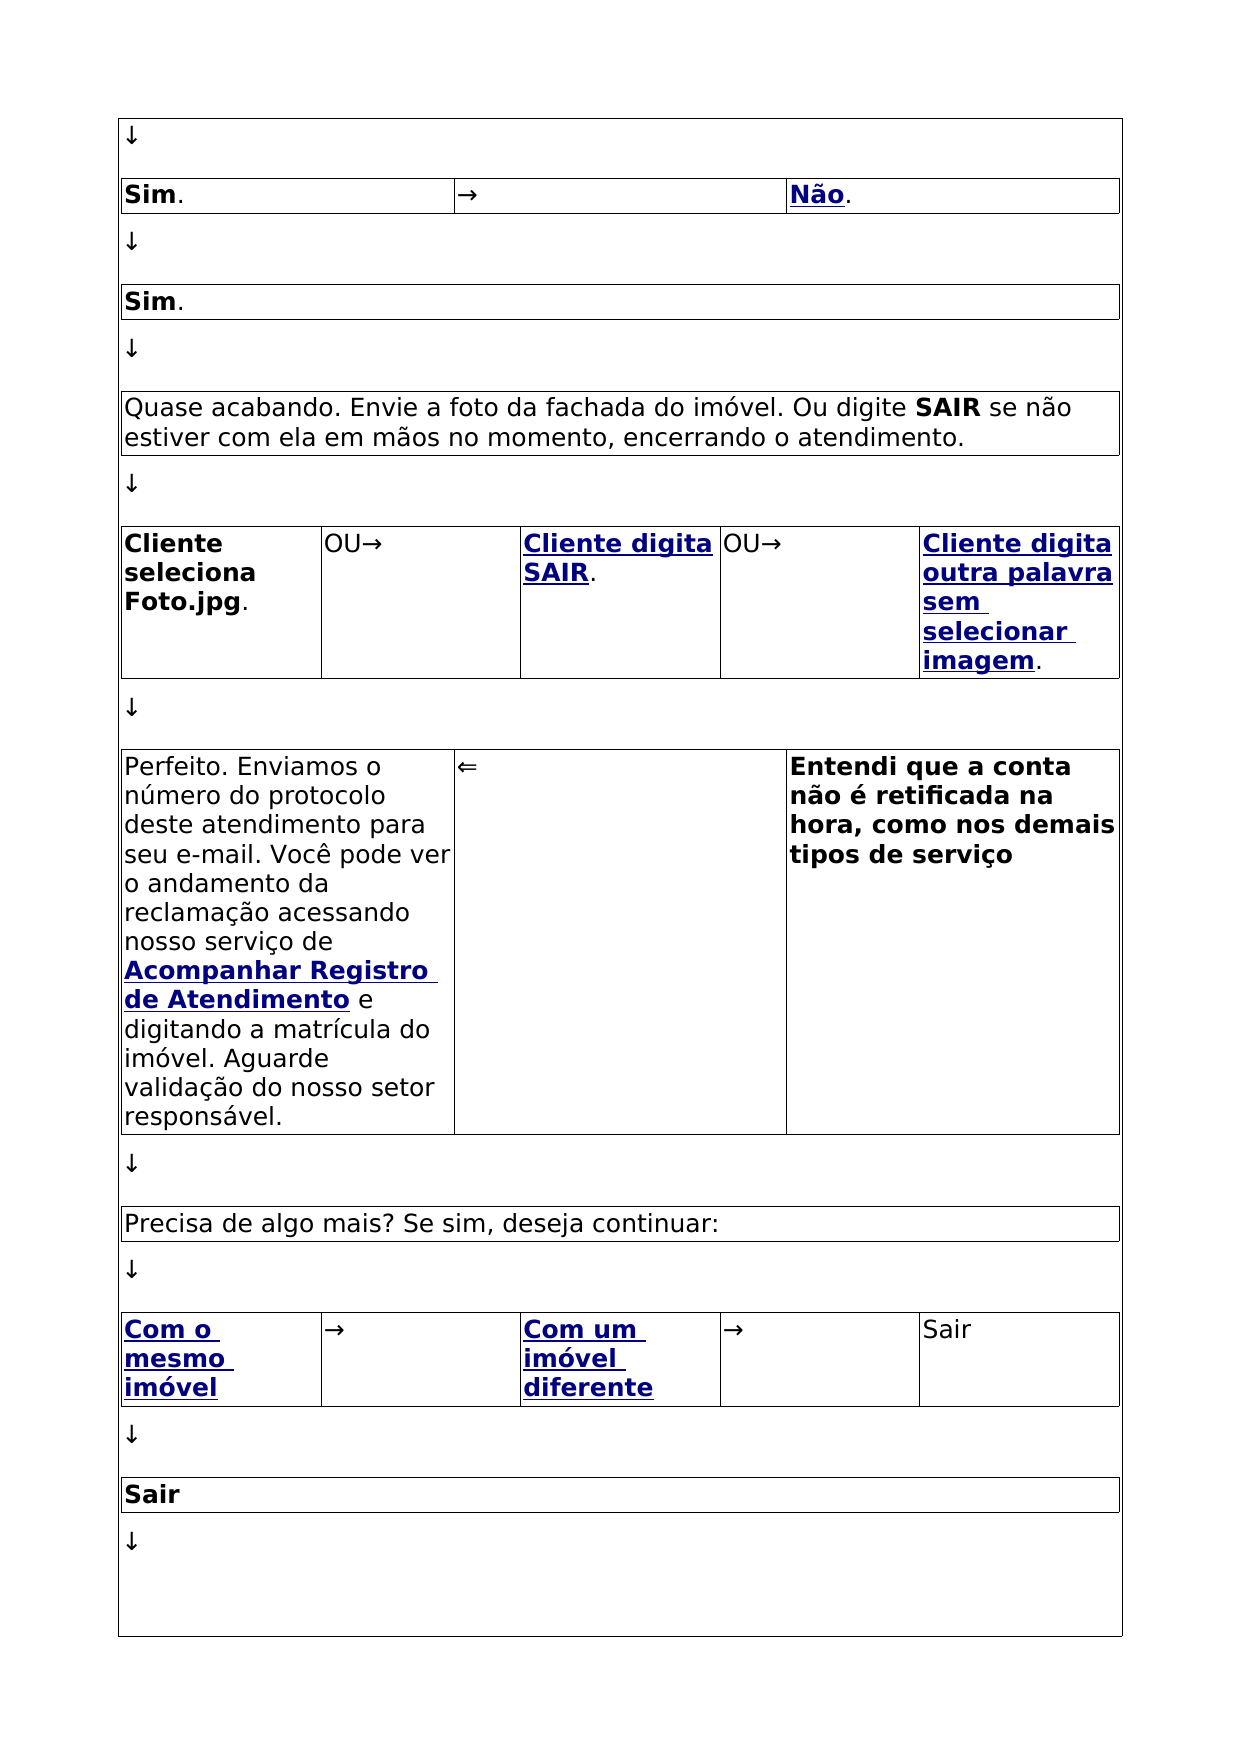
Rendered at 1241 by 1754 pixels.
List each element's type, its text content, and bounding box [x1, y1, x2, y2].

table_header Sim. [122, 179, 454, 213]
table_header Não. [787, 179, 1119, 213]
table_header Entendi que a conta não é retificada na hora, como nos demais tipos de serviço [787, 750, 1119, 1134]
table_header Perfeito. Enviamos o número do protocolo deste atendimento para seu e-mail. Você pode ver o andamento da reclamação acessando nosso serviço de Acompanhar Registro de Atendimento e digitando a matrícula do imóvel. Aguarde validação do nosso setor responsável. [122, 750, 454, 1134]
table_header → [455, 179, 786, 213]
table_header Sair [920, 1313, 1119, 1406]
table_header OU→ [322, 527, 520, 678]
table_header Sair [122, 1478, 1119, 1512]
table_header Sim. [122, 285, 1119, 319]
table_header Cliente digita SAIR. [521, 527, 720, 678]
table_header Quase acabando. Envie a foto da fachada do imóvel. Ou digite SAIR se não estiver com ela em mãos no momento, encerrando o atendimento. [122, 392, 1119, 455]
table_header ↓ ↓ ↓ ↓ ↓ ↓ ↓ ↓ ↓ [119, 119, 1122, 1636]
table_header OU→ [721, 527, 919, 678]
table_header Com um imóvel diferente [521, 1313, 720, 1406]
table_header Cliente digita outra palavra sem selecionar imagem. [920, 527, 1119, 678]
table_header Com o mesmo imóvel [122, 1313, 321, 1406]
table_header Cliente seleciona Foto.jpg. [122, 527, 321, 678]
table_header → [322, 1313, 520, 1406]
table_header ⇐ [455, 750, 786, 1134]
table_header → [721, 1313, 919, 1406]
table_header Precisa de algo mais? Se sim, deseja continuar: [122, 1207, 1119, 1241]
